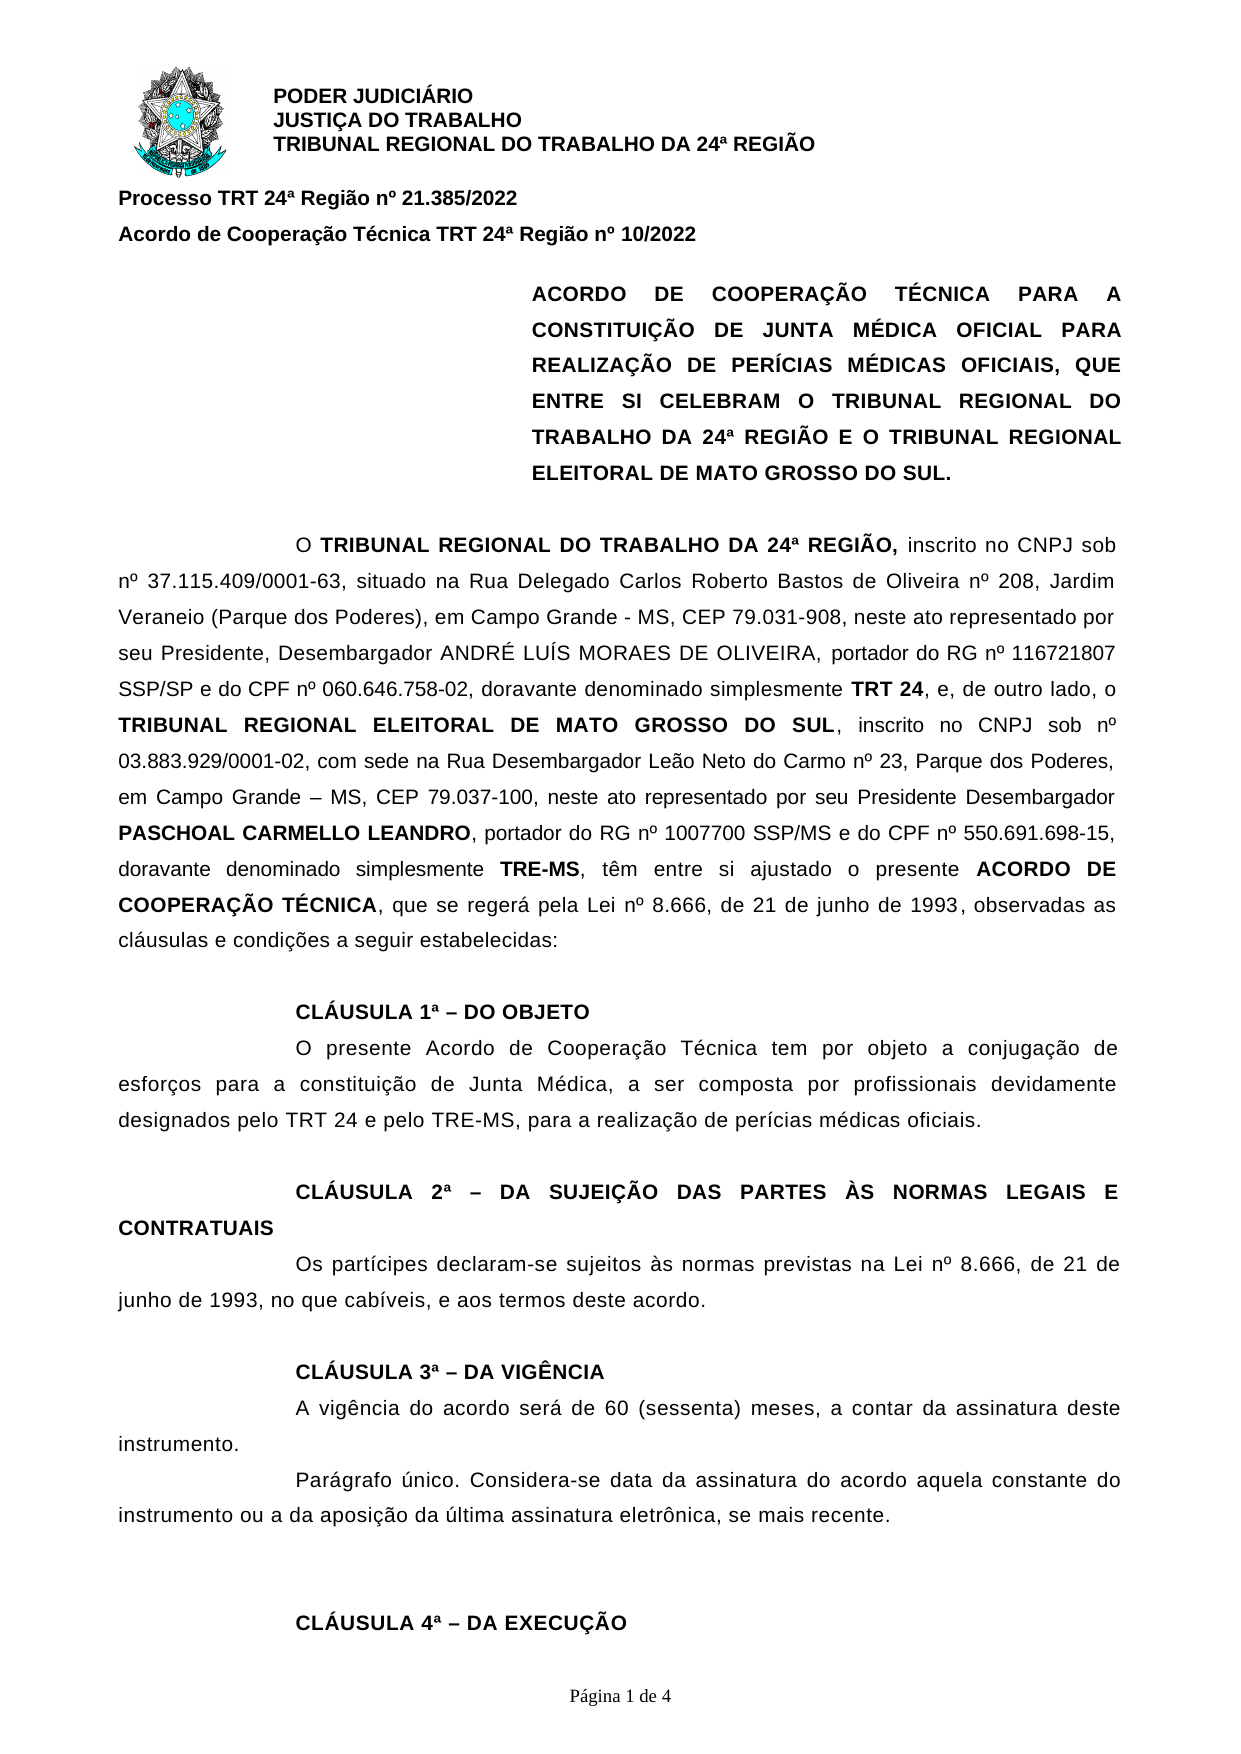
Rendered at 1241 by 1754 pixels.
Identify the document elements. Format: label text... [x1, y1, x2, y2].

text Parágrafo único. Considera-se data da assinatura do acordo aquela constante do instrumento ou a da aposição da última assinatura eletrônica, se mais recente. [118, 1467, 1122, 1527]
text A vigência do acordo será de 60 (sessenta) meses, a contar da assinatura deste instrumento. [118, 1396, 1122, 1455]
text ACORDO DE COOPERAÇÃO TÉCNICA PARA A CONSTITUIÇÃO DE JUNTA MÉDICA OFICIAL PARA REALIZAÇÃO DE PERÍCIAS MÉDICAS OFICIAIS, QUE ENTRE SI CELEBRAM O TRIBUNAL REGIONAL DO TRABALHO DA 24ª REGIÃO E O TRIBUNAL REGIONAL ELEITORAL DE MATO GROSSO DO SUL. [532, 281, 1122, 485]
text CLÁUSULA 2ª – DA SUJEIÇÃO DAS PARTES ÀS NORMAS LEGAIS E CONTRATUAIS [118, 1180, 1119, 1240]
text CLÁUSULA 1ª – DO OBJETO [118, 1000, 1122, 1024]
text O TRIBUNAL REGIONAL DO TRABALHO DA 24ª REGIÃO, inscrito no CNPJ sob nº 37.115.409/0001-63, situado na Rua Delegado Carlos Roberto Bastos de Oliveira nº 208, Jardim Veraneio (Parque dos Poderes), em Campo Grande - MS, CEP 79.031-908, neste ato representado por seu Presidente, Desembargador ANDRÉ LUÍS MORAES DE OLIVEIRA, portador do RG nº 116721807 SSP/SP e do CPF nº 060.646.758-02, doravante denominado simplesmente TRT 24, e, de outro lado, o TRIBUNAL REGIONAL ELEITORAL DE MATO GROSSO DO SUL, inscrito no CNPJ sob nº 03.883.929/0001-02, com sede na Rua Desembargador Leão Neto do Carmo nº 23, Parque dos Poderes, em Campo Grande – MS, CEP 79.037-100, neste ato representado por seu Presidente Desembargador PASCHOAL CARMELLO LEANDRO, portador do RG nº 1007700 SSP/MS e do CPF nº 550.691.698-15, doravante denominado simplesmente TRE-MS, têm entre si ajustado o presente ACORDO DE COOPERAÇÃO TÉCNICA, que se regerá pela Lei nº 8.666, de 21 de junho de 1993, observadas as cláusulas e condições a seguir estabelecidas: [118, 533, 1116, 952]
text Os partícipes declaram-se sujeitos às normas previstas na Lei nº 8.666, de 21 de junho de 1993, no que cabíveis, e aos termos deste acordo. [118, 1252, 1122, 1312]
text CLÁUSULA 4ª – DA EXECUÇÃO [118, 1611, 1122, 1635]
text CLÁUSULA 3ª – DA VIGÊNCIA [118, 1359, 1119, 1383]
text O presente Acordo de Cooperação Técnica tem por objeto a conjugação de esforços para a constituição de Junta Médica, a ser composta por profissionais devidamente designados pelo TRT 24 e pelo TRE-MS, para a realização de perícias médicas oficiais. [118, 1036, 1119, 1132]
picture [133, 66, 228, 178]
